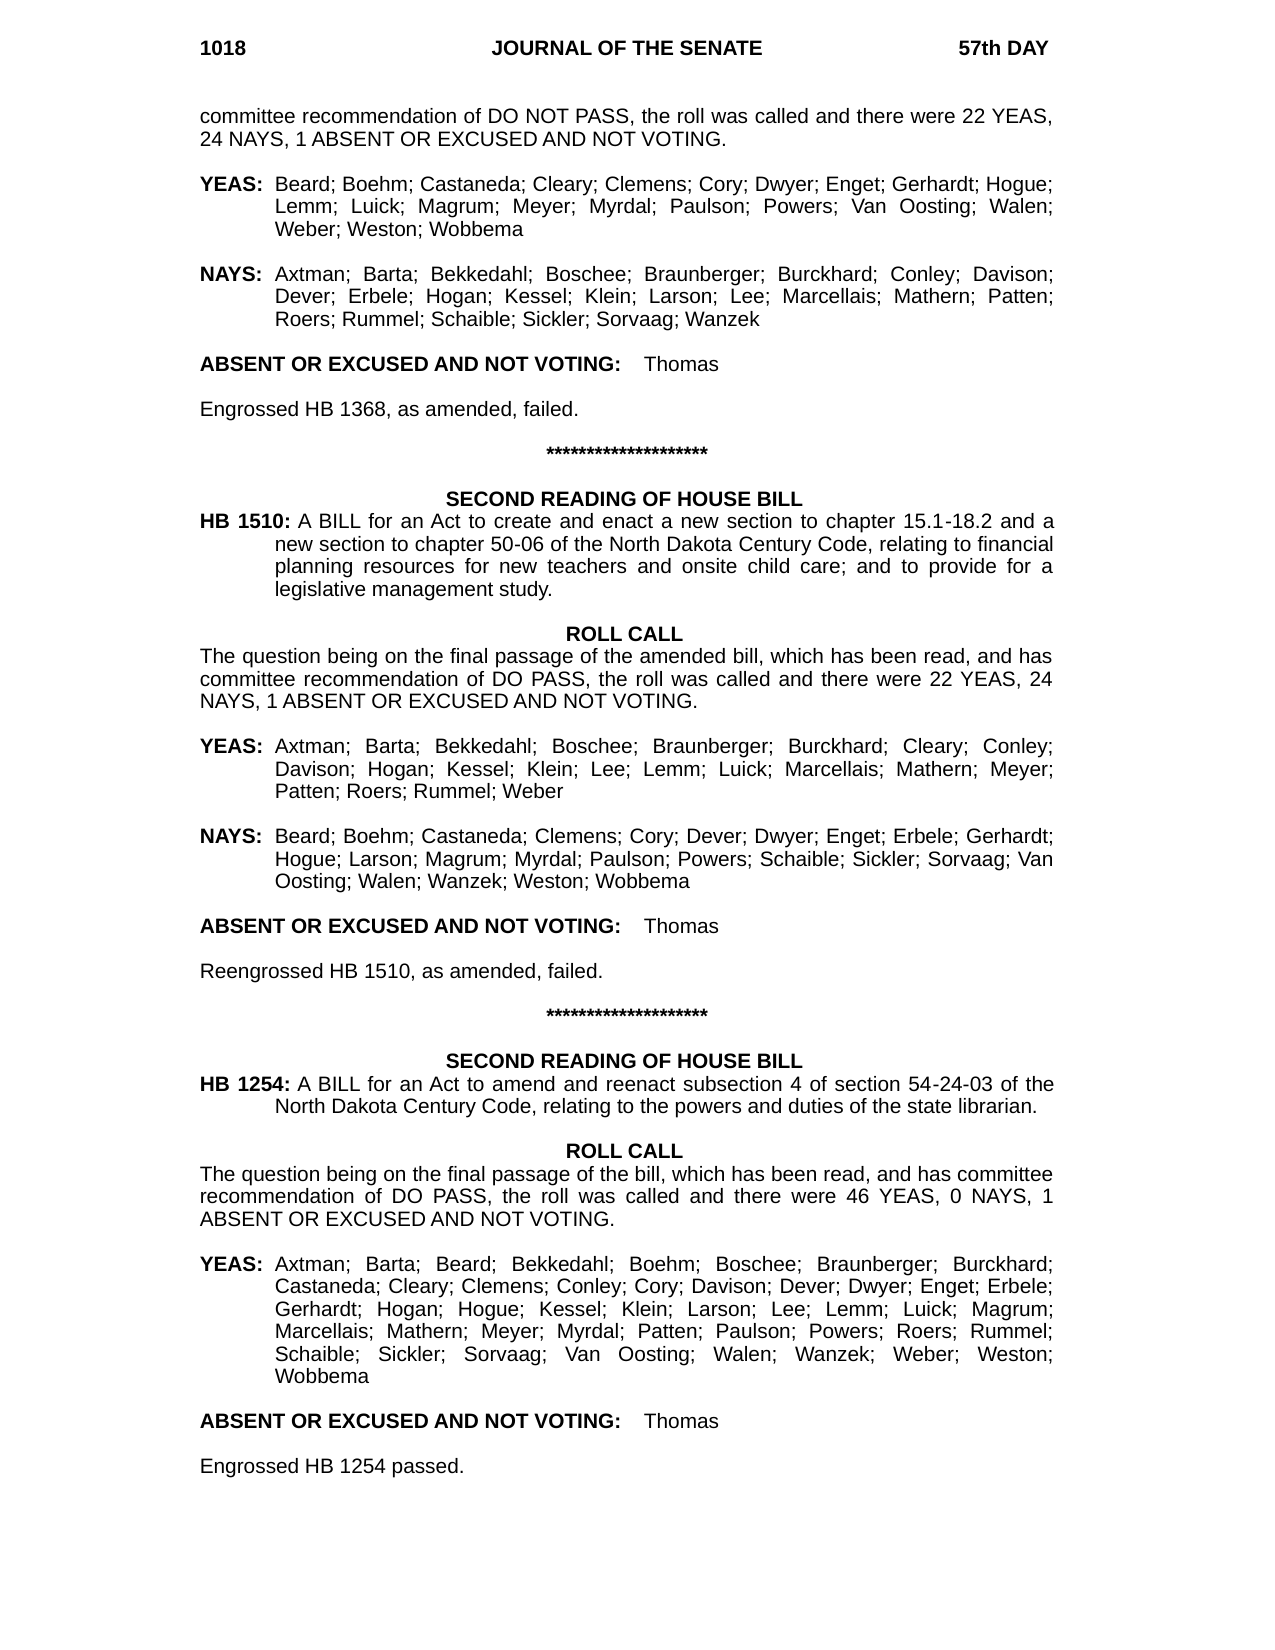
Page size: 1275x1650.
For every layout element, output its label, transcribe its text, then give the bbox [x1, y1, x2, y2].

title ABSENT OR EXCUSED AND NOT VOTING: Thomas [199, 1411, 1054, 1433]
title YEAS: Axtman; Barta; Bekkedahl; Boschee; Braunberger; Burckhard; Cleary; Conley; Davison; Hogan; Kessel; Klein; Lee; Lemm; Luick; Marcellais; Mathern; Meyer; Patten; Roers; Rummel; Weber [199, 736, 1054, 803]
title YEAS: Axtman; Barta; Beard; Bekkedahl; Boehm; Boschee; Braunberger; Burckhard; Castaneda; Cleary; Clemens; Conley; Cory; Davison; Dever; Dwyer; Enget; Erbele; Gerhardt; Hogan; Hogue; Kessel; Klein; Larson; Lee; Lemm; Luick; Magrum; Marcellais; Mathern; Meyer; Myrdal; Patten; Paulson; Powers; Roers; Rummel; Schaible; Sickler; Sorvaag; Van Oosting; Walen; Wanzek; Weber; Weston; Wobbema [199, 1253, 1054, 1388]
title NAYS: Axtman; Barta; Bekkedahl; Boschee; Braunberger; Burckhard; Conley; Davison; Dever; Erbele; Hogan; Kessel; Klein; Larson; Lee; Marcellais; Mathern; Patten; Roers; Rummel; Schaible; Sickler; Sorvaag; Wanzek [199, 263, 1054, 331]
title ABSENT OR EXCUSED AND NOT VOTING: Thomas [199, 353, 1054, 376]
text ******************** [199, 1006, 1054, 1028]
title ABSENT OR EXCUSED AND NOT VOTING: Thomas [199, 916, 1054, 938]
text Reengrossed HB 1510, as amended, failed. [199, 961, 1054, 983]
title HB 1510: A BILL for an Act to create and enact a new section to chapter 15.1‑18.2 and a new section to chapter 50‑06 of the North Dakota Century Code, relating to financial planning resources for new teachers and onsite child care; and to provide for a legislative management study. [199, 511, 1054, 601]
text The question being on the final passage of the bill, which has been read, and has committee recommendation of DO PASS, the roll was called and there were 46 YEAS, 0 NAYS, 1 ABSENT OR EXCUSED AND NOT VOTING. [199, 1163, 1054, 1231]
subtitle Page 1018 [9, 9, 109, 57]
text committee recommendation of DO NOT PASS, the roll was called and there were 22 YEAS, 24 NAYS, 1 ABSENT OR EXCUSED AND NOT VOTING. [199, 106, 1054, 151]
text SECOND READING OF HOUSE BILL [199, 1051, 1054, 1073]
text The question being on the final passage of the amended bill, which has been read, and has committee recommendation of DO PASS, the roll was called and there were 22 YEAS, 24 NAYS, 1 ABSENT OR EXCUSED AND NOT VOTING. [199, 646, 1054, 713]
title HB 1254: A BILL for an Act to amend and reenact subsection 4 of section 54‑24‑03 of the North Dakota Century Code, relating to the powers and duties of the state librarian. [199, 1073, 1054, 1118]
title YEAS: Beard; Boehm; Castaneda; Cleary; Clemens; Cory; Dwyer; Enget; Gerhardt; Hogue; Lemm; Luick; Magrum; Meyer; Myrdal; Paulson; Powers; Van Oosting; Walen; Weber; Weston; Wobbema [199, 173, 1054, 241]
text Engrossed HB 1254 passed. [199, 1456, 1054, 1478]
text ROLL CALL [199, 1141, 1054, 1163]
text Engrossed HB 1368, as amended, failed. [199, 398, 1054, 421]
text ******************** [199, 443, 1054, 466]
text ROLL CALL [199, 623, 1054, 646]
text SECOND READING OF HOUSE BILL [199, 488, 1054, 511]
title NAYS: Beard; Boehm; Castaneda; Clemens; Cory; Dever; Dwyer; Enget; Erbele; Gerhardt; Hogue; Larson; Magrum; Myrdal; Paulson; Powers; Schaible; Sickler; Sorvaag; Van Oosting; Walen; Wanzek; Weston; Wobbema [199, 826, 1054, 893]
text [0, 0, 118, 66]
